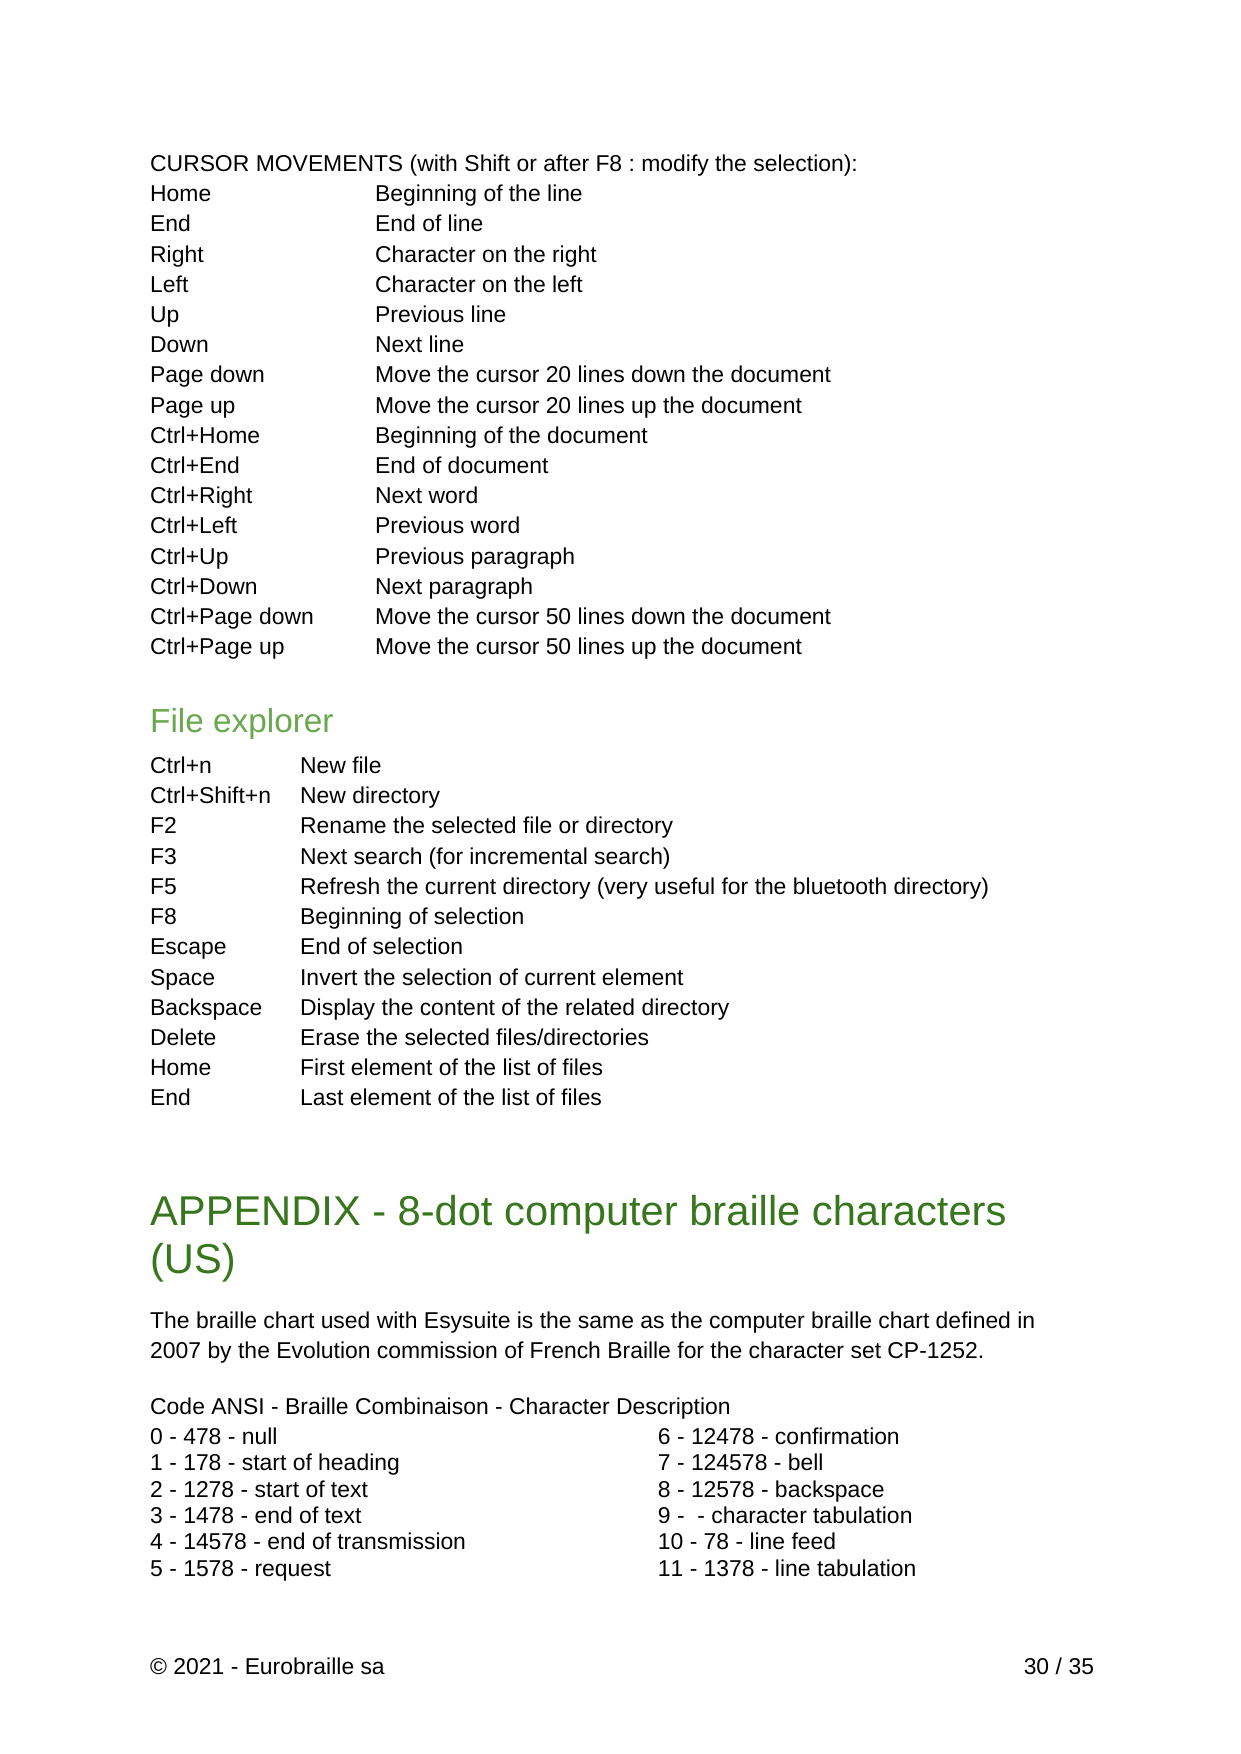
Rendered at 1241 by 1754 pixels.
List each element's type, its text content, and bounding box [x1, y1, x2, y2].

text End End of line [150, 210, 1090, 237]
text Backspace Display the content of the related directory [150, 994, 1090, 1020]
text Escape End of selection [150, 933, 1090, 959]
text 0 - 478 - null [150, 1423, 583, 1449]
text End Last element of the list of files [150, 1084, 1090, 1111]
text 8 - 12578 - backspace [658, 1476, 1090, 1502]
text Down Next line [150, 331, 1090, 358]
text Ctrl+Right Next word [150, 482, 1090, 509]
text Up Previous line [150, 301, 1090, 327]
text Code ANSI - Braille Combinaison - Character Description [150, 1393, 1090, 1419]
text F8 Beginning of selection [150, 903, 1090, 929]
text 9 - - character tabulation [658, 1502, 1090, 1528]
text Right Character on the right [150, 241, 1090, 267]
text CURSOR MOVEMENTS (with Shift or after F8 : modify the selection): [150, 150, 1090, 176]
text Delete Erase the selected files/directories [150, 1024, 1090, 1050]
text Page down Move the cursor 20 lines down the document [150, 361, 1090, 388]
text Ctrl+n New file [150, 752, 1090, 778]
text 5 - 1578 - request [150, 1554, 583, 1581]
text Ctrl+Home Beginning of the document [150, 422, 1090, 448]
text Home First element of the list of files [150, 1054, 1090, 1080]
text The braille chart used with Esysuite is the same as the computer braille chart defined in 2007 by the Evolution commission of French Braille for the character set CP-1252. [150, 1307, 1090, 1364]
subtitle APPENDIX - 8-dot computer braille characters (US) [150, 1186, 1090, 1282]
text F2 Rename the selected file or directory [150, 812, 1090, 839]
text 6 - 12478 - confirmation [658, 1423, 1090, 1449]
text 1 - 178 - start of heading [150, 1449, 583, 1476]
text Ctrl+Shift+n New directory [150, 782, 1090, 808]
text 10 - 78 - line feed [658, 1528, 1090, 1554]
text Ctrl+Down Next paragraph [150, 573, 1090, 599]
text 11 - 1378 - line tabulation [658, 1554, 1090, 1581]
text Space Invert the selection of current element [150, 963, 1090, 990]
text Ctrl+Left Previous word [150, 512, 1090, 539]
text 2 - 1278 - start of text [150, 1476, 583, 1502]
subtitle File explorer [150, 701, 1090, 739]
text Home Beginning of the line [150, 180, 1090, 207]
text Ctrl+Page up Move the cursor 50 lines up the document [150, 633, 1090, 660]
text 3 - 1478 - end of text [150, 1502, 583, 1528]
text Ctrl+Up Previous paragraph [150, 543, 1090, 569]
text Ctrl+End End of document [150, 452, 1090, 478]
text F3 Next search (for incremental search) [150, 843, 1090, 869]
text Page up Move the cursor 20 lines up the document [150, 392, 1090, 418]
text 4 - 14578 - end of transmission [150, 1528, 583, 1554]
text Left Character on the left [150, 271, 1090, 297]
text 7 - 124578 - bell [658, 1449, 1090, 1476]
text F5 Refresh the current directory (very useful for the bluetooth directory) [150, 873, 1090, 899]
text Ctrl+Page down Move the cursor 50 lines down the document [150, 603, 1090, 629]
